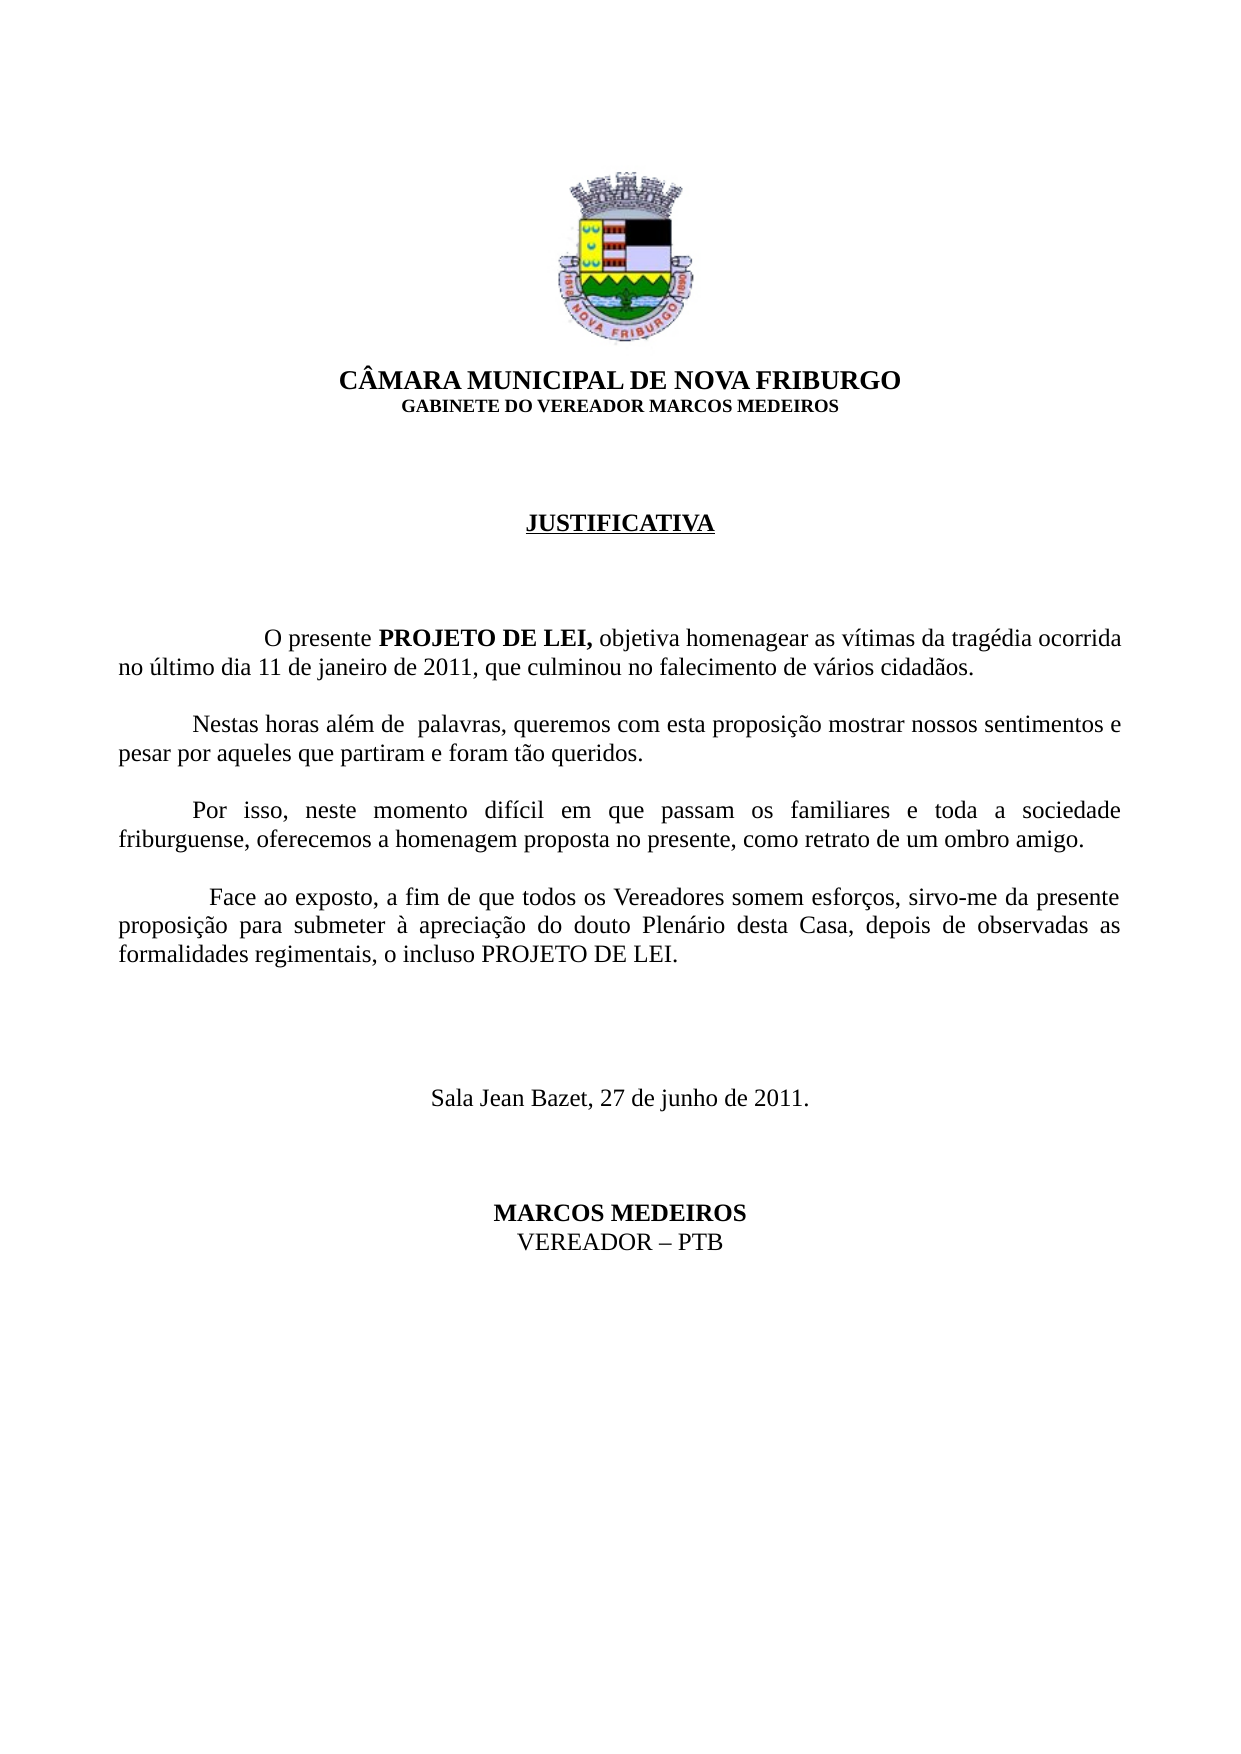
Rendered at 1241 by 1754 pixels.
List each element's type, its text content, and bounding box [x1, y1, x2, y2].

text VEREADOR – PTB [118, 1227, 1122, 1256]
text MARCOS MEDEIROS [118, 1198, 1122, 1227]
text JUSTIFICATIVA [118, 479, 1122, 537]
text Por isso, neste momento difícil em que passam os familiares e toda a sociedade friburguense, oferecemos a homenagem proposta no presente, como retrato de um ombro amigo. [118, 796, 1122, 853]
picture [537, 156, 703, 356]
text GABINETE DO VEREADOR MARCOS MEDEIROS [118, 395, 1122, 417]
text Face ao exposto, a fim de que todos os Vereadores somem esforços, sirvo-me da presente proposição para submeter à apreciação do douto Plenário desta Casa, depois de observadas as formalidades regimentais, o incluso PROJETO DE LEI. [118, 882, 1122, 968]
text O presente PROJETO DE LEI, objetiva homenagear as vítimas da tragédia ocorrida no último dia 11 de janeiro de 2011, que culminou no falecimento de vários cidadãos. [118, 537, 1122, 681]
text Sala Jean Bazet, 27 de junho de 2011. [118, 1083, 1122, 1112]
text Nestas horas além de palavras, queremos com esta proposição mostrar nossos sentimentos e pesar por aqueles que partiram e foram tão queridos. [118, 709, 1122, 767]
text CÂMARA MUNICIPAL DE NOVA FRIBURGO [118, 364, 1122, 395]
